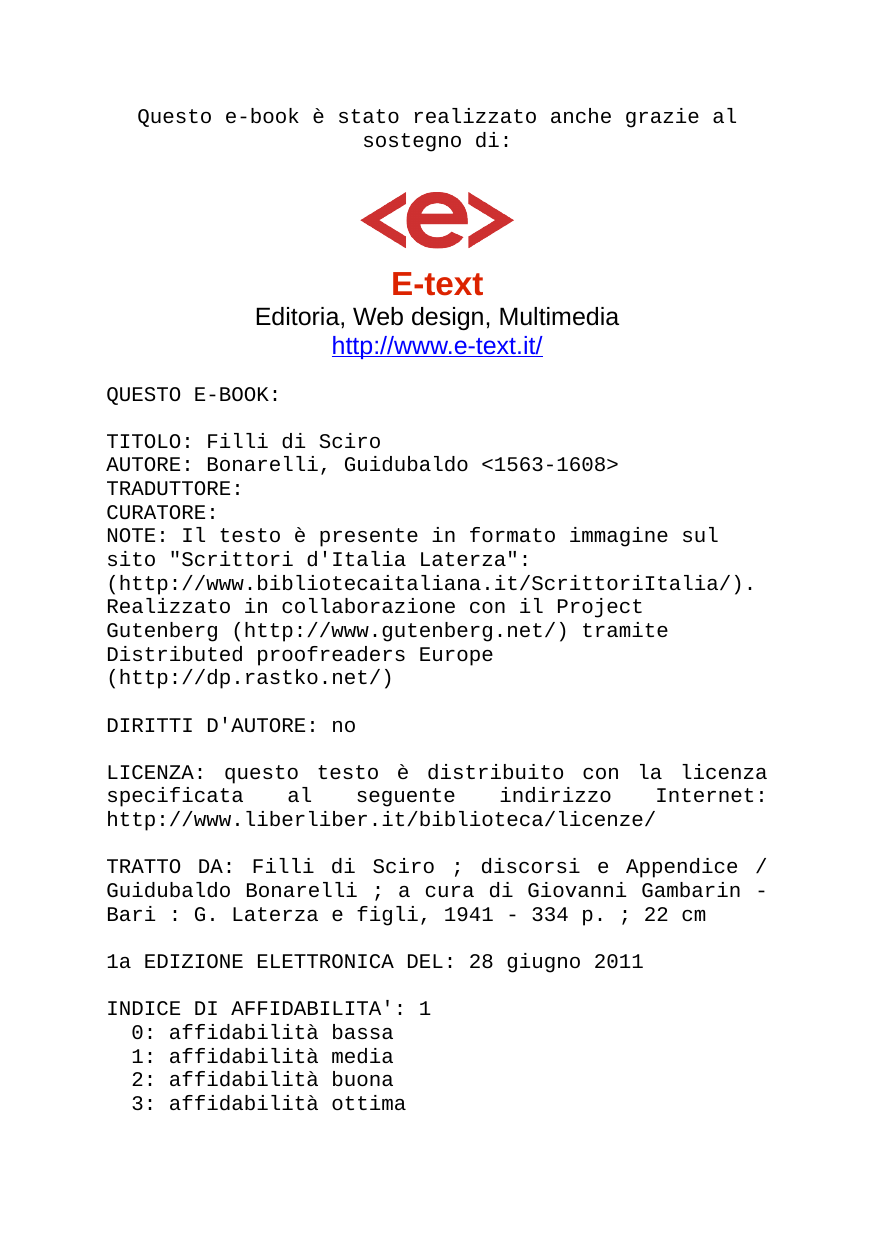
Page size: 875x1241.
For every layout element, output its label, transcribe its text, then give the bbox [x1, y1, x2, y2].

text TRATTO DA: Filli di Sciro ; discorsi e Appendice / Guidubaldo Bonarelli ; a cura di Giovanni Gambarin - Bari : G. Laterza e figli, 1941 - 334 p. ; 22 cm [106, 856, 768, 927]
text NOTE: Il testo è presente in formato immagine sul sito "Scrittori d'Italia Laterza": (http://www.bibliotecaitaliana.it/ScrittoriItalia/). Realizzato in collaborazione con il Project Gutenberg (http://www.gutenberg.net/) tramite Distributed proofreaders Europe (http://dp.rastko.net/) [106, 525, 768, 691]
text Editoria, Web design, Multimedia [106, 302, 768, 331]
text 1a EDIZIONE ELETTRONICA DEL: 28 giugno 2011 [106, 951, 768, 975]
text INDICE DI AFFIDABILITA': 1 [106, 998, 768, 1022]
text Questo e-book è stato realizzato anche grazie al sostegno di: [106, 106, 768, 153]
text LICENZA: questo testo è distribuito con la licenza specificata al seguente indirizzo Internet: http://www.liberliber.it/biblioteca/licenze/ [106, 762, 768, 833]
picture [360, 192, 515, 249]
text TITOLO: Filli di Sciro [106, 431, 768, 454]
text 3: affidabilità ottima [106, 1093, 768, 1117]
text DIRITTI D'AUTORE: no [106, 714, 768, 738]
text AUTORE: Bonarelli, Guidubaldo <1563-1608> [106, 454, 768, 478]
text 0: affidabilità bassa [106, 1022, 768, 1046]
text 2: affidabilità buona [106, 1069, 768, 1093]
text http://www.e-text.it/ [106, 331, 768, 360]
text TRADUTTORE: [106, 478, 768, 502]
text QUESTO E-BOOK: [106, 383, 768, 407]
text 1: affidabilità media [106, 1046, 768, 1069]
text CURATORE: [106, 502, 768, 525]
text E-text [106, 264, 768, 302]
